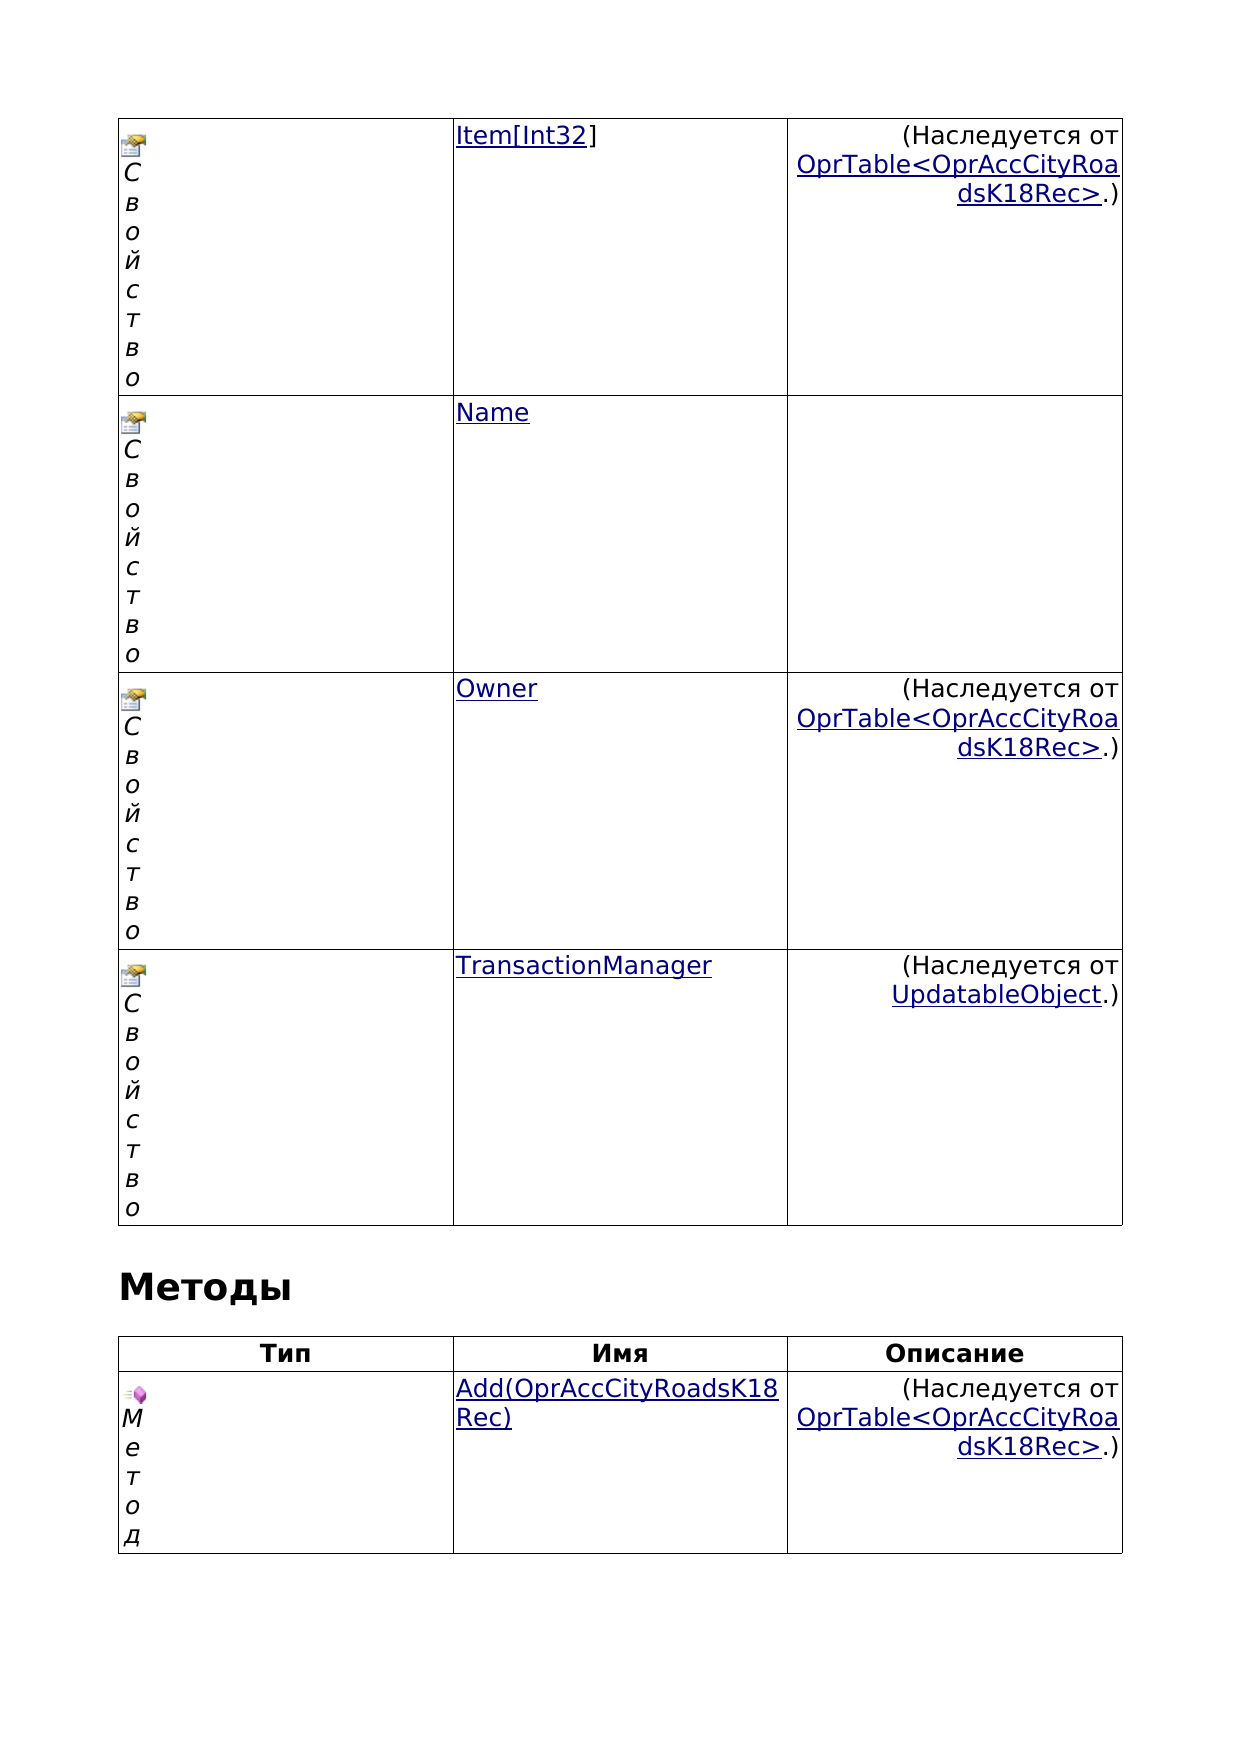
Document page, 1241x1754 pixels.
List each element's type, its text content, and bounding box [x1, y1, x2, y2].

table_cell [119, 1372, 453, 1553]
table_cell Item[Int32] [454, 119, 787, 395]
table_cell Owner [454, 673, 787, 948]
table_header Тип [119, 1337, 453, 1371]
table_cell Add(OprAccCityRoadsK18Rec) [454, 1372, 787, 1553]
subtitle Методы [118, 1265, 1122, 1309]
table_cell [119, 119, 453, 395]
table_cell [119, 396, 453, 672]
table_cell (Наследуется от OprTable<OprAccCityRoadsK18Rec>.) [788, 1372, 1122, 1553]
table_cell (Наследуется от OprTable<OprAccCityRoadsK18Rec>.) [788, 673, 1122, 948]
table_header Имя [454, 1337, 787, 1371]
table_cell (Наследуется от UpdatableObject.) [788, 950, 1122, 1225]
table_cell [119, 950, 453, 1225]
table_cell Name [454, 396, 787, 672]
table_cell [788, 396, 1122, 672]
table_header Описание [788, 1337, 1122, 1371]
picture [121, 410, 147, 436]
picture [121, 1386, 147, 1404]
picture [121, 687, 147, 713]
table_cell [119, 673, 453, 948]
picture [121, 133, 147, 159]
table_cell (Наследуется от OprTable<OprAccCityRoadsK18Rec>.) [788, 119, 1122, 395]
table_cell TransactionManager [454, 950, 787, 1225]
picture [121, 963, 147, 989]
